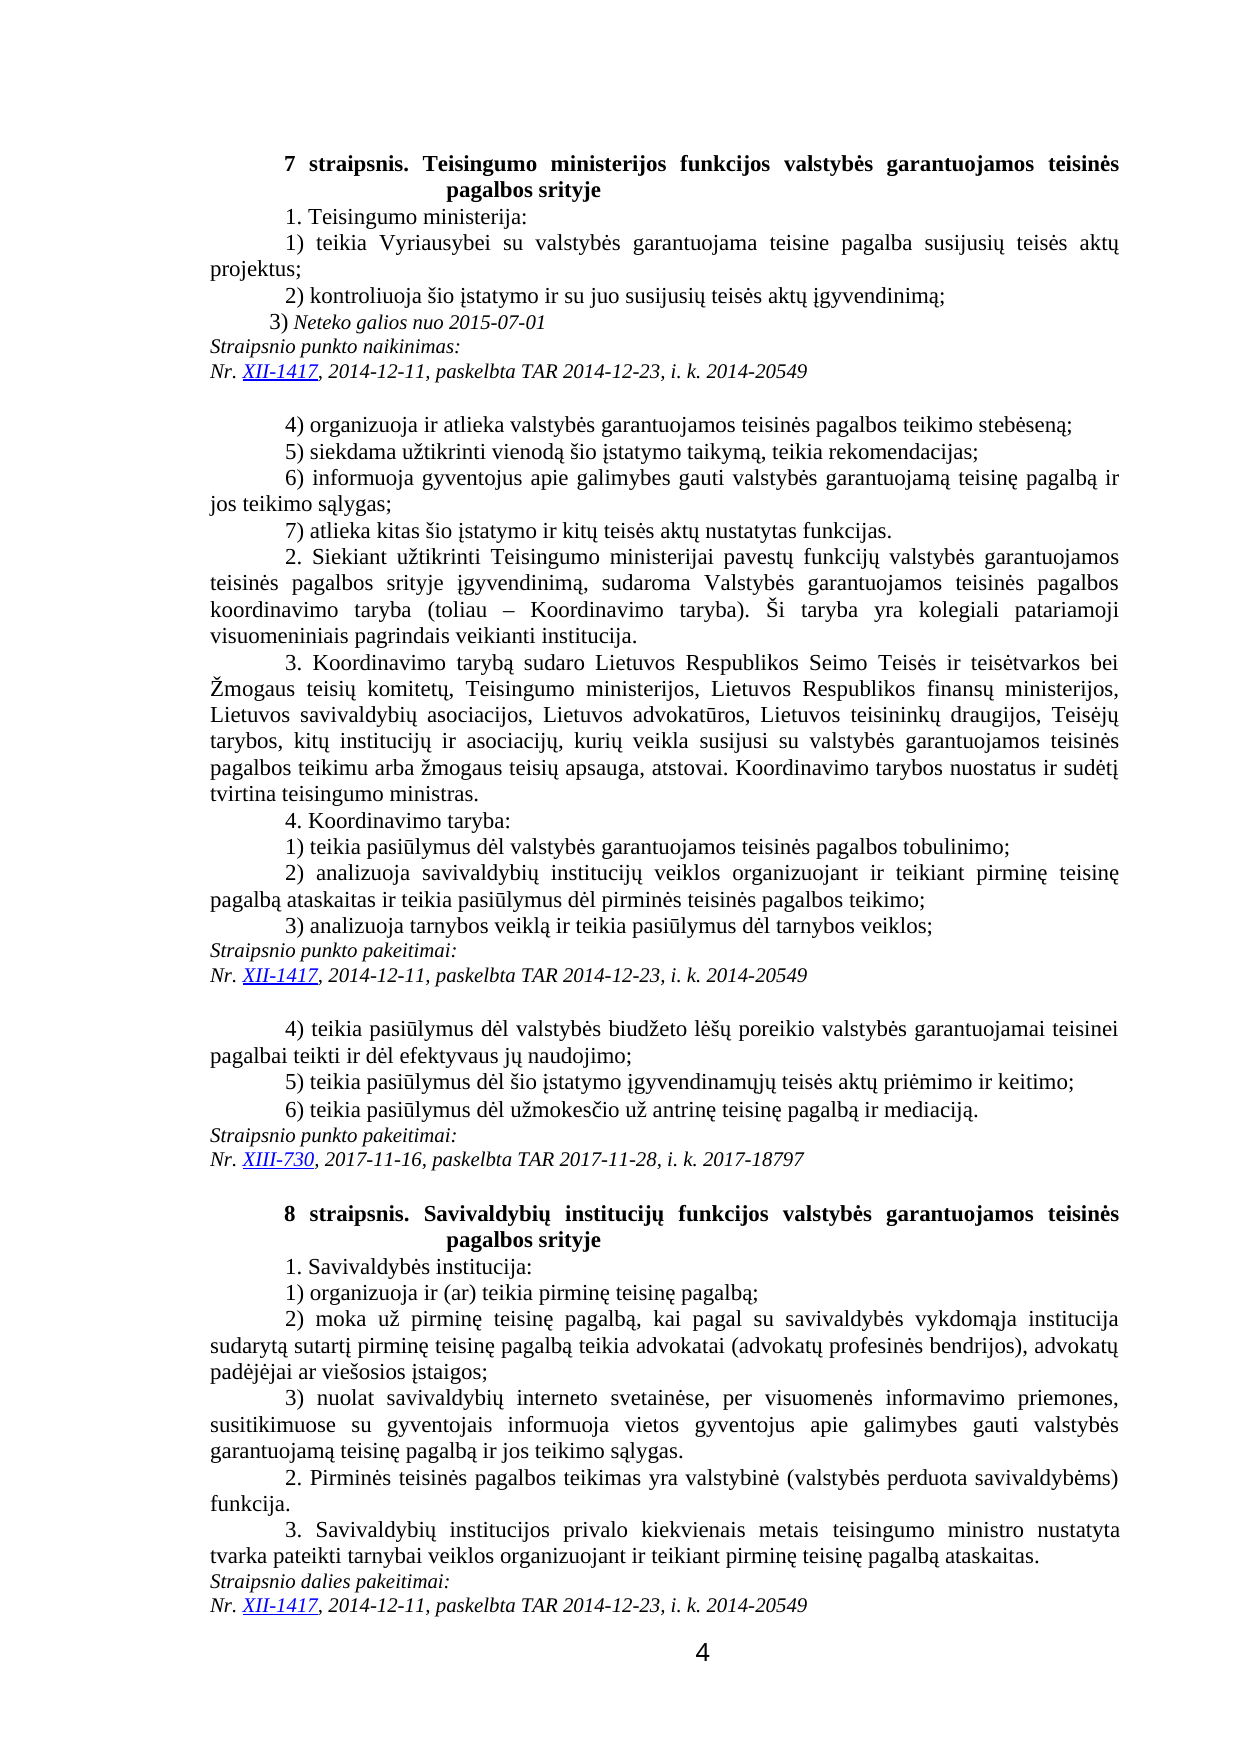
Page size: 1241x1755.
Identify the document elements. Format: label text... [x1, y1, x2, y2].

text 3) analizuoja tarnybos veiklą ir teikia pasiūlymus dėl tarnybos veiklos; [210, 912, 1120, 938]
text 1) organizuoja ir (ar) teikia pirminę teisinę pagalbą; [210, 1279, 1120, 1305]
text 5) siekdama užtikrinti vienodą šio įstatymo taikymą, teikia rekomendacijas; [210, 438, 1120, 464]
text Straipsnio punkto pakeitimai: [210, 1123, 1120, 1147]
text 6) teikia pasiūlymus dėl užmokesčio už antrinę teisinę pagalbą ir mediaciją. [210, 1094, 1120, 1123]
text 5) teikia pasiūlymus dėl šio įstatymo įgyvendinamųjų teisės aktų priėmimo ir keitimo; [210, 1068, 1120, 1094]
text 2) kontroliuoja šio įstatymo ir su juo susijusių teisės aktų įgyvendinimą; [210, 282, 1120, 308]
text 4) teikia pasiūlymus dėl valstybės biudžeto lėšų poreikio valstybės garantuojamai teisinei pagalbai teikti ir dėl efektyvaus jų naudojimo; [210, 1015, 1120, 1068]
text Nr. XII-1417, 2014-12-11, paskelbta TAR 2014-12-23, i. k. 2014-20549 [210, 1593, 1120, 1617]
text 7 straipsnis. Teisingumo ministerijos funkcijos valstybės garantuojamos teisinės pagalbos srityje [284, 150, 1120, 203]
text 7) atlieka kitas šio įstatymo ir kitų teisės aktų nustatytas funkcijas. [210, 517, 1120, 543]
text Nr. XIII-730, 2017-11-16, paskelbta TAR 2017-11-28, i. k. 2017-18797 [210, 1147, 1120, 1171]
text 4) organizuoja ir atlieka valstybės garantuojamos teisinės pagalbos teikimo stebėseną; [210, 411, 1120, 438]
text 3. Savivaldybių institucijos privalo kiekvienais metais teisingumo ministro nustatyta tvarka pateikti tarnybai veiklos organizuojant ir teikiant pirminę teisinę pagalbą ataskaitas. [210, 1516, 1120, 1569]
text Straipsnio dalies pakeitimai: [210, 1569, 1120, 1593]
text 3. Koordinavimo tarybą sudaro Lietuvos Respublikos Seimo Teisės ir teisėtvarkos bei Žmogaus teisių komitetų, Teisingumo ministerijos, Lietuvos Respublikos finansų ministerijos, Lietuvos savivaldybių asociacijos, Lietuvos advokatūros, Lietuvos teisininkų draugijos, Teisėjų tarybos, kitų institucijų ir asociacijų, kurių veikla susijusi su valstybės garantuojamos teisinės pagalbos teikimu arba žmogaus teisių apsauga, atstovai. Koordinavimo tarybos nuostatus ir sudėtį tvirtina teisingumo ministras. [210, 648, 1120, 807]
text 3) nuolat savivaldybių interneto svetainėse, per visuomenės informavimo priemones, susitikimuose su gyventojais informuoja vietos gyventojus apie galimybes gauti valstybės garantuojamą teisinę pagalbą ir jos teikimo sąlygas. [210, 1384, 1120, 1463]
text Straipsnio punkto pakeitimai: [210, 938, 1120, 962]
text Nr. XII-1417, 2014-12-11, paskelbta TAR 2014-12-23, i. k. 2014-20549 [210, 962, 1120, 987]
text 1. Teisingumo ministerija: [210, 203, 1120, 229]
text 2. Siekiant užtikrinti Teisingumo ministerijai pavestų funkcijų valstybės garantuojamos teisinės pagalbos srityje įgyvendinimą, sudaroma Valstybės garantuojamos teisinės pagalbos koordinavimo taryba (toliau – Koordinavimo taryba). Ši taryba yra kolegiali patariamoji visuomeniniais pagrindais veikianti institucija. [210, 543, 1120, 648]
text 6) informuoja gyventojus apie galimybes gauti valstybės garantuojamą teisinę pagalbą ir jos teikimo sąlygas; [210, 464, 1120, 517]
text 2) moka už pirminę teisinę pagalbą, kai pagal su savivaldybės vykdomąja institucija sudarytą sutartį pirminę teisinę pagalbą teikia advokatai (advokatų profesinės bendrijos), advokatų padėjėjai ar viešosios įstaigos; [210, 1305, 1120, 1384]
text Straipsnio punkto naikinimas: [210, 334, 1120, 358]
text 8 straipsnis. Savivaldybių institucijų funkcijos valstybės garantuojamos teisinės pagalbos srityje [284, 1200, 1120, 1253]
text 1. Savivaldybės institucija: [210, 1253, 1120, 1279]
text 1) teikia Vyriausybei su valstybės garantuojama teisine pagalba susijusių teisės aktų projektus; [210, 229, 1120, 282]
text 4. Koordinavimo taryba: [210, 807, 1120, 833]
text 2) analizuoja savivaldybių institucijų veiklos organizuojant ir teikiant pirminę teisinę pagalbą ataskaitas ir teikia pasiūlymus dėl pirminės teisinės pagalbos teikimo; [210, 859, 1120, 912]
text 1) teikia pasiūlymus dėl valstybės garantuojamos teisinės pagalbos tobulinimo; [210, 833, 1120, 859]
text Nr. XII-1417, 2014-12-11, paskelbta TAR 2014-12-23, i. k. 2014-20549 [210, 358, 1120, 383]
text 2. Pirminės teisinės pagalbos teikimas yra valstybinė (valstybės perduota savivaldybėms) funkcija. [210, 1463, 1120, 1516]
text 3) Neteko galios nuo 2015-07-01 [210, 308, 1120, 334]
